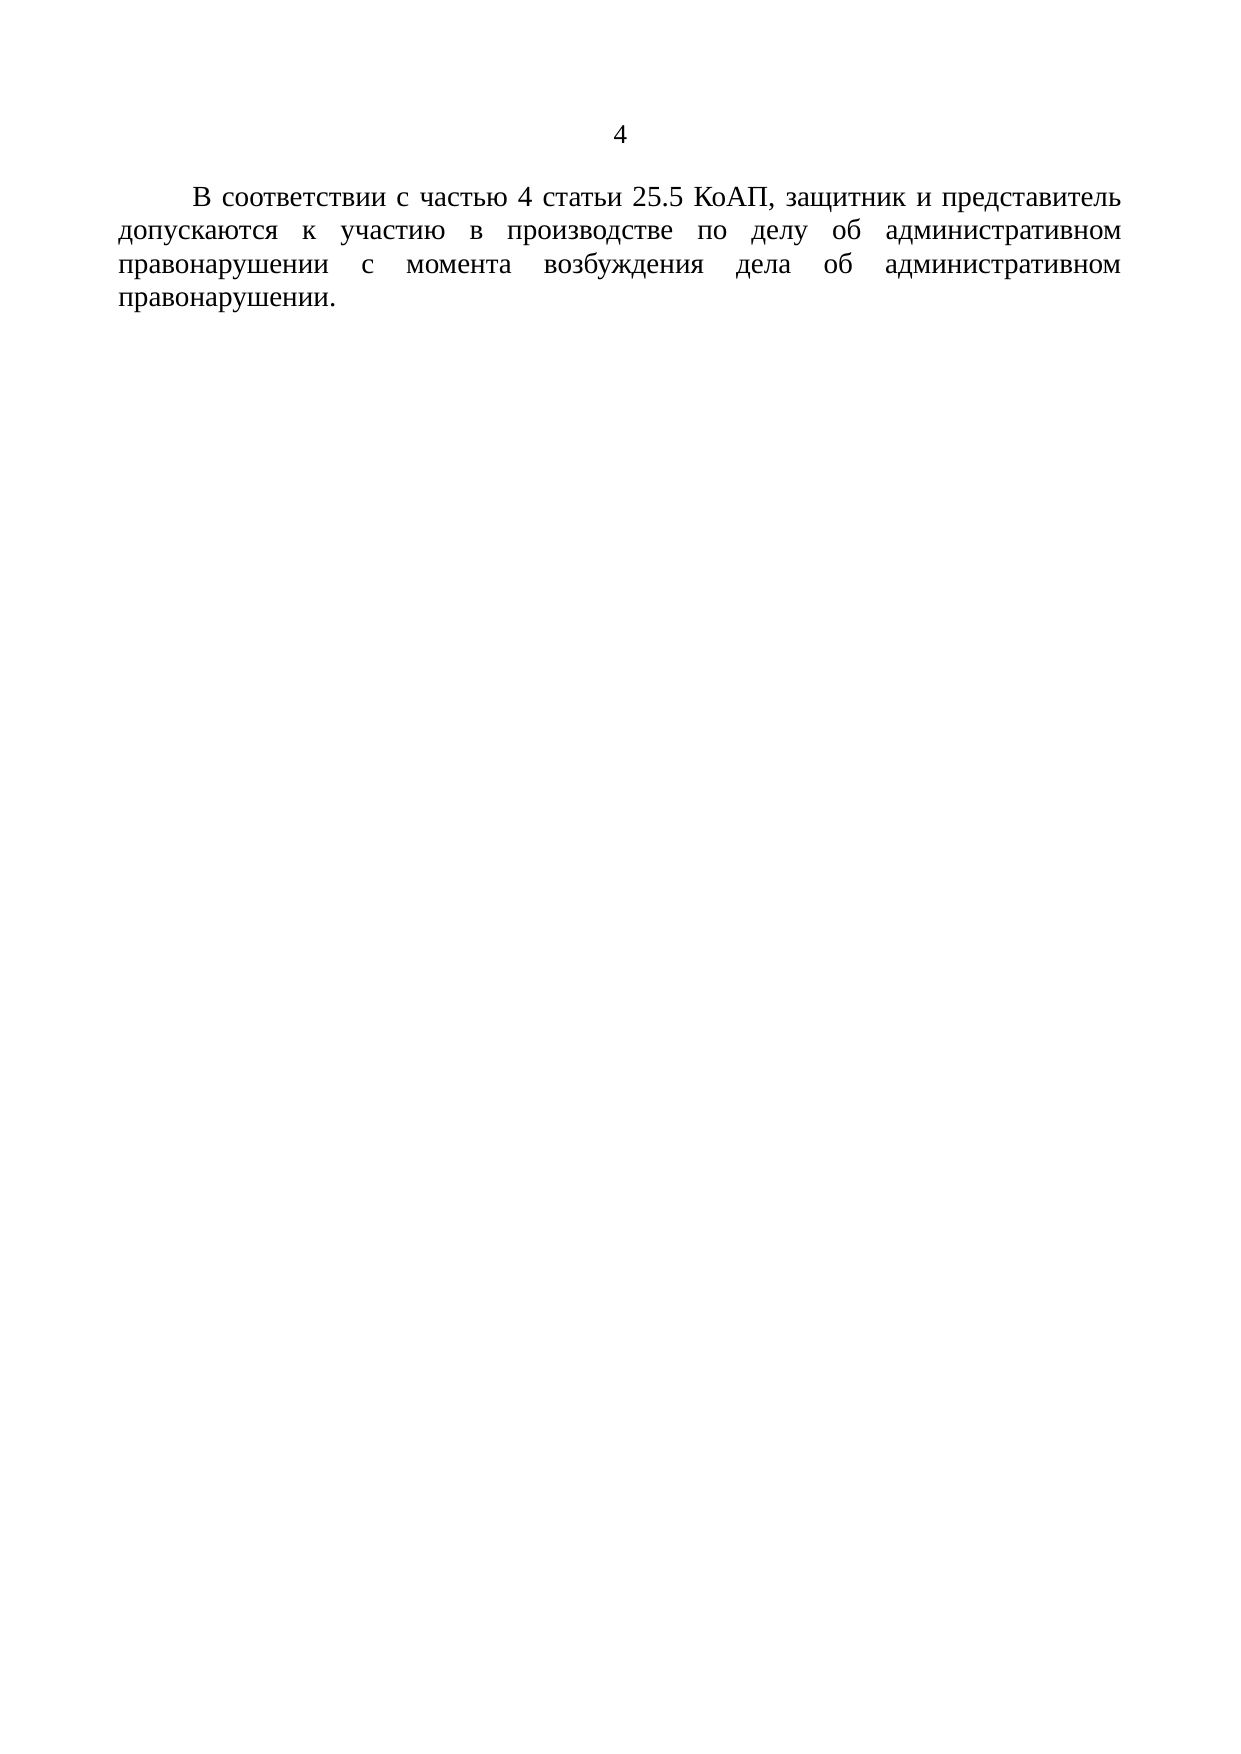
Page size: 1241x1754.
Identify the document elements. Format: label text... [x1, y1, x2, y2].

text В соответствии с частью 4 статьи 25.5 КоАП, защитник и представитель допускаются к участию в производстве по делу об административном правонарушении с момента возбуждения дела об административном правонарушении. [118, 179, 1122, 313]
